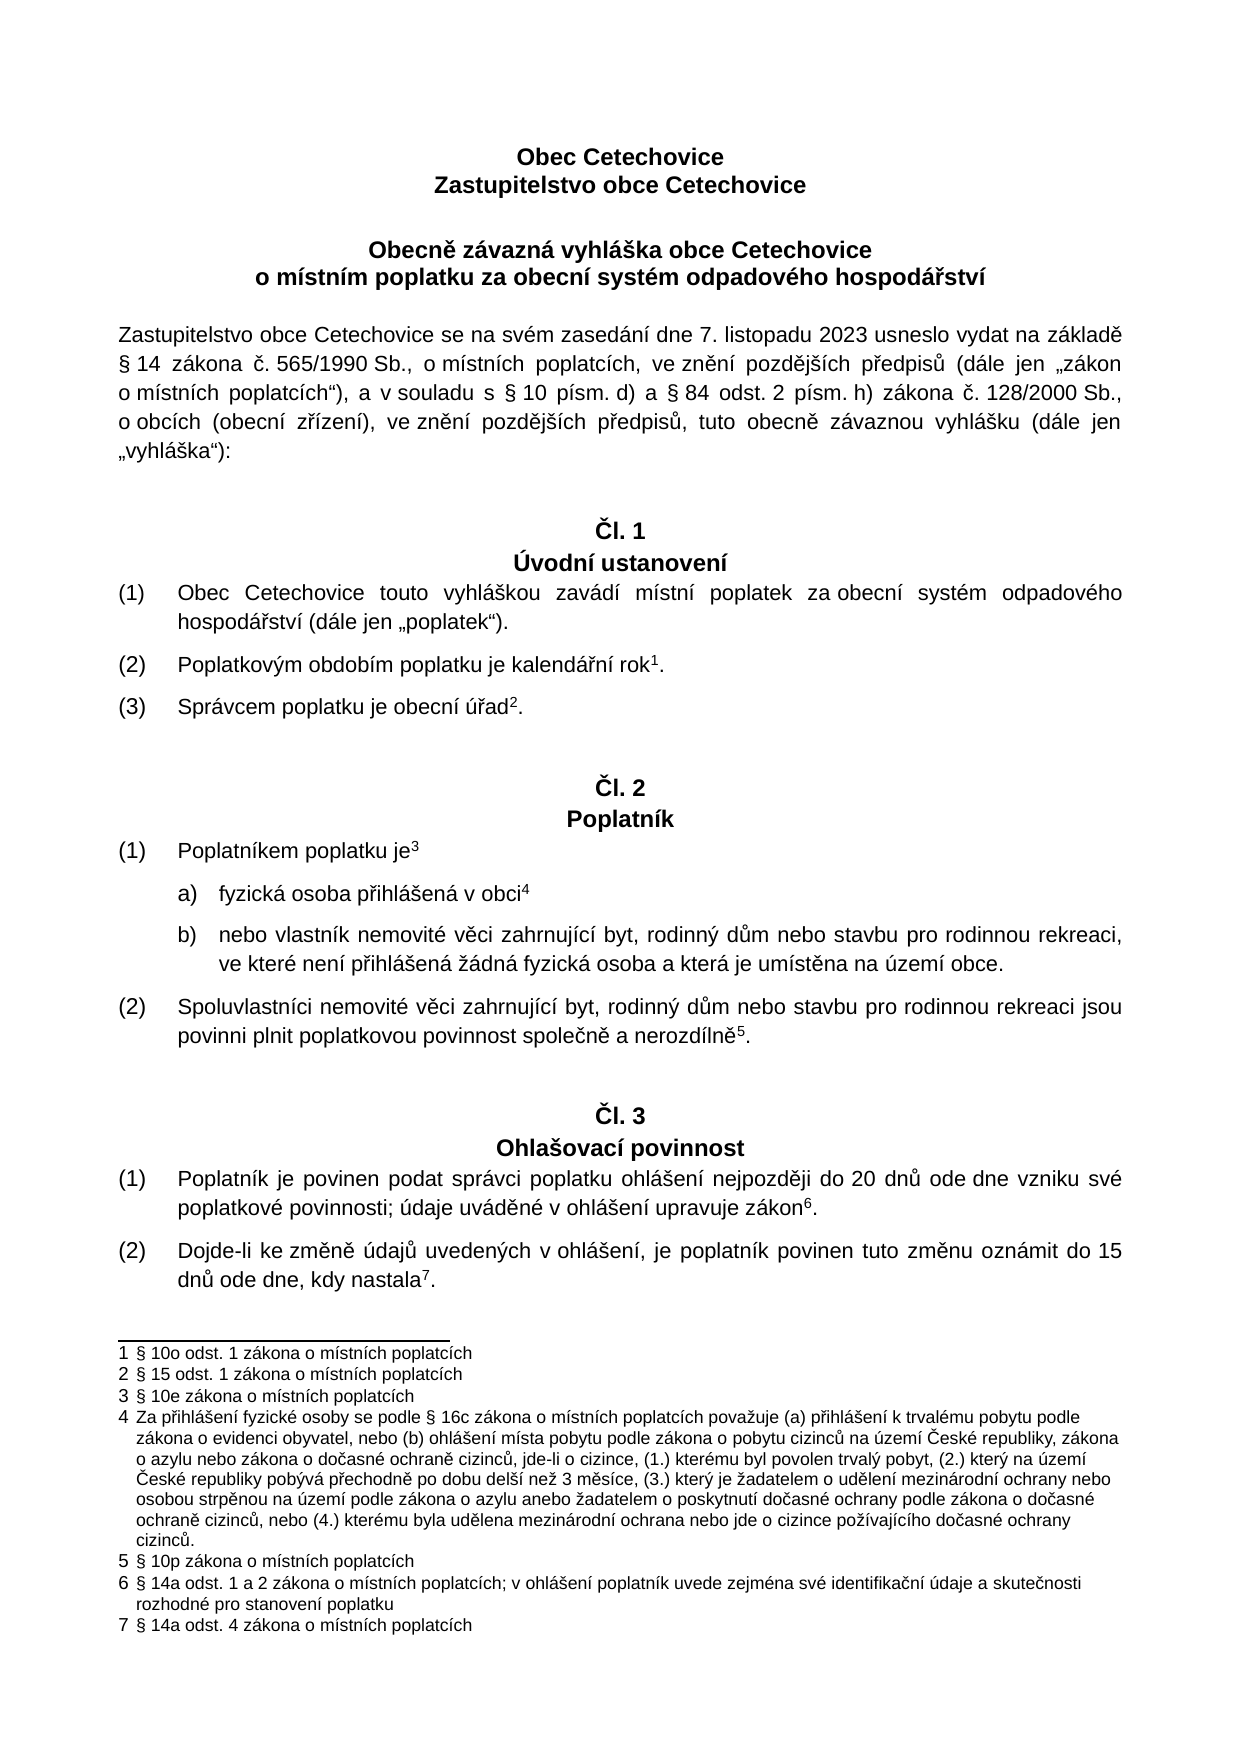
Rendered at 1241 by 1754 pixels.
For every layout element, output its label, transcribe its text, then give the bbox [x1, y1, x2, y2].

list § 10p zákona o místních poplatcích [118, 1550, 1122, 1572]
subtitle Čl. 1 Úvodní ustanovení [118, 517, 1122, 576]
list Obec Cetechovice touto vyhláškou zavádí místní poplatek za obecní systém odpadového hospodářství (dále jen „poplatek“). [118, 580, 1122, 634]
list Spoluvlastníci nemovité věci zahrnující byt, rodinný dům nebo stavbu pro rodinnou rekreaci jsou povinni plnit poplatkovou povinnost společně a nerozdílně. [118, 993, 1122, 1048]
list § 10e zákona o místních poplatcích [118, 1385, 1122, 1406]
list fyzická osoba přihlášená v obci [177, 879, 1122, 906]
subtitle Obecně závazná vyhláška obce Cetechovice o místním poplatku za obecní systém odpadového hospodářství [118, 236, 1122, 291]
list Poplatkovým obdobím poplatku je kalendářní rok. [118, 651, 1122, 677]
subtitle Čl. 3 Ohlašovací povinnost [118, 1102, 1122, 1161]
list Správcem poplatku je obecní úřad. [118, 693, 1122, 720]
text Obec Cetechovice Zastupitelstvo obce Cetechovice [118, 143, 1122, 198]
list Dojde-li ke změně údajů uvedených v ohlášení, je poplatník povinen tuto změnu oznámit do 15 dnů ode dne, kdy nastala. [118, 1237, 1122, 1292]
list Poplatník je povinen podat správci poplatku ohlášení nejpozději do 20 dnů ode dne vzniku své poplatkové povinnosti; údaje uváděné v ohlášení upravuje zákon. [118, 1165, 1122, 1220]
list § 14a odst. 1 a 2 zákona o místních poplatcích; v ohlášení poplatník uvede zejména své identifikační údaje a skutečnosti rozhodné pro stanovení poplatku [118, 1572, 1122, 1614]
list § 10o odst. 1 zákona o místních poplatcích [118, 1342, 1122, 1363]
subtitle Čl. 2 Poplatník [118, 773, 1122, 833]
text Zastupitelstvo obce Cetechovice se na svém zasedání dne 7. listopadu 2023 usneslo vydat na základě § 14 zákona č. 565/1990 Sb., o místních poplatcích, ve znění pozdějších předpisů (dále jen „zákon o místních poplatcích“), a v souladu s § 10 písm. d) a § 84 odst. 2 písm. h) zákona č. 128/2000 Sb., o obcích (obecní zřízení), ve znění pozdějších předpisů, tuto obecně závaznou vyhlášku (dále jen „vyhláška“): [118, 322, 1122, 463]
list § 15 odst. 1 zákona o místních poplatcích [118, 1363, 1122, 1385]
list § 14a odst. 4 zákona o místních poplatcích [118, 1614, 1122, 1635]
list Za přihlášení fyzické osoby se podle § 16c zákona o místních poplatcích považuje (a) přihlášení k trvalému pobytu podle zákona o evidenci obyvatel, nebo (b) ohlášení místa pobytu podle zákona o pobytu cizinců na území České republiky, zákona o azylu nebo zákona o dočasné ochraně cizinců, jde-li o cizince, (1.) kterému byl povolen trvalý pobyt, (2.) který na území České republiky pobývá přechodně po dobu delší než 3 měsíce, (3.) který je žadatelem o udělení mezinárodní ochrany nebo osobou strpěnou na území podle zákona o azylu anebo žadatelem o poskytnutí dočasné ochrany podle zákona o dočasné ochraně cizinců, nebo (4.) kterému byla udělena mezinárodní ochrana nebo jde o cizince požívajícího dočasné ochrany cizinců. [118, 1406, 1122, 1550]
list nebo vlastník nemovité věci zahrnující byt, rodinný dům nebo stavbu pro rodinnou rekreaci, ve které není přihlášená žádná fyzická osoba a která je umístěna na území obce. [177, 922, 1122, 976]
list Poplatníkem poplatku je [118, 837, 1122, 863]
